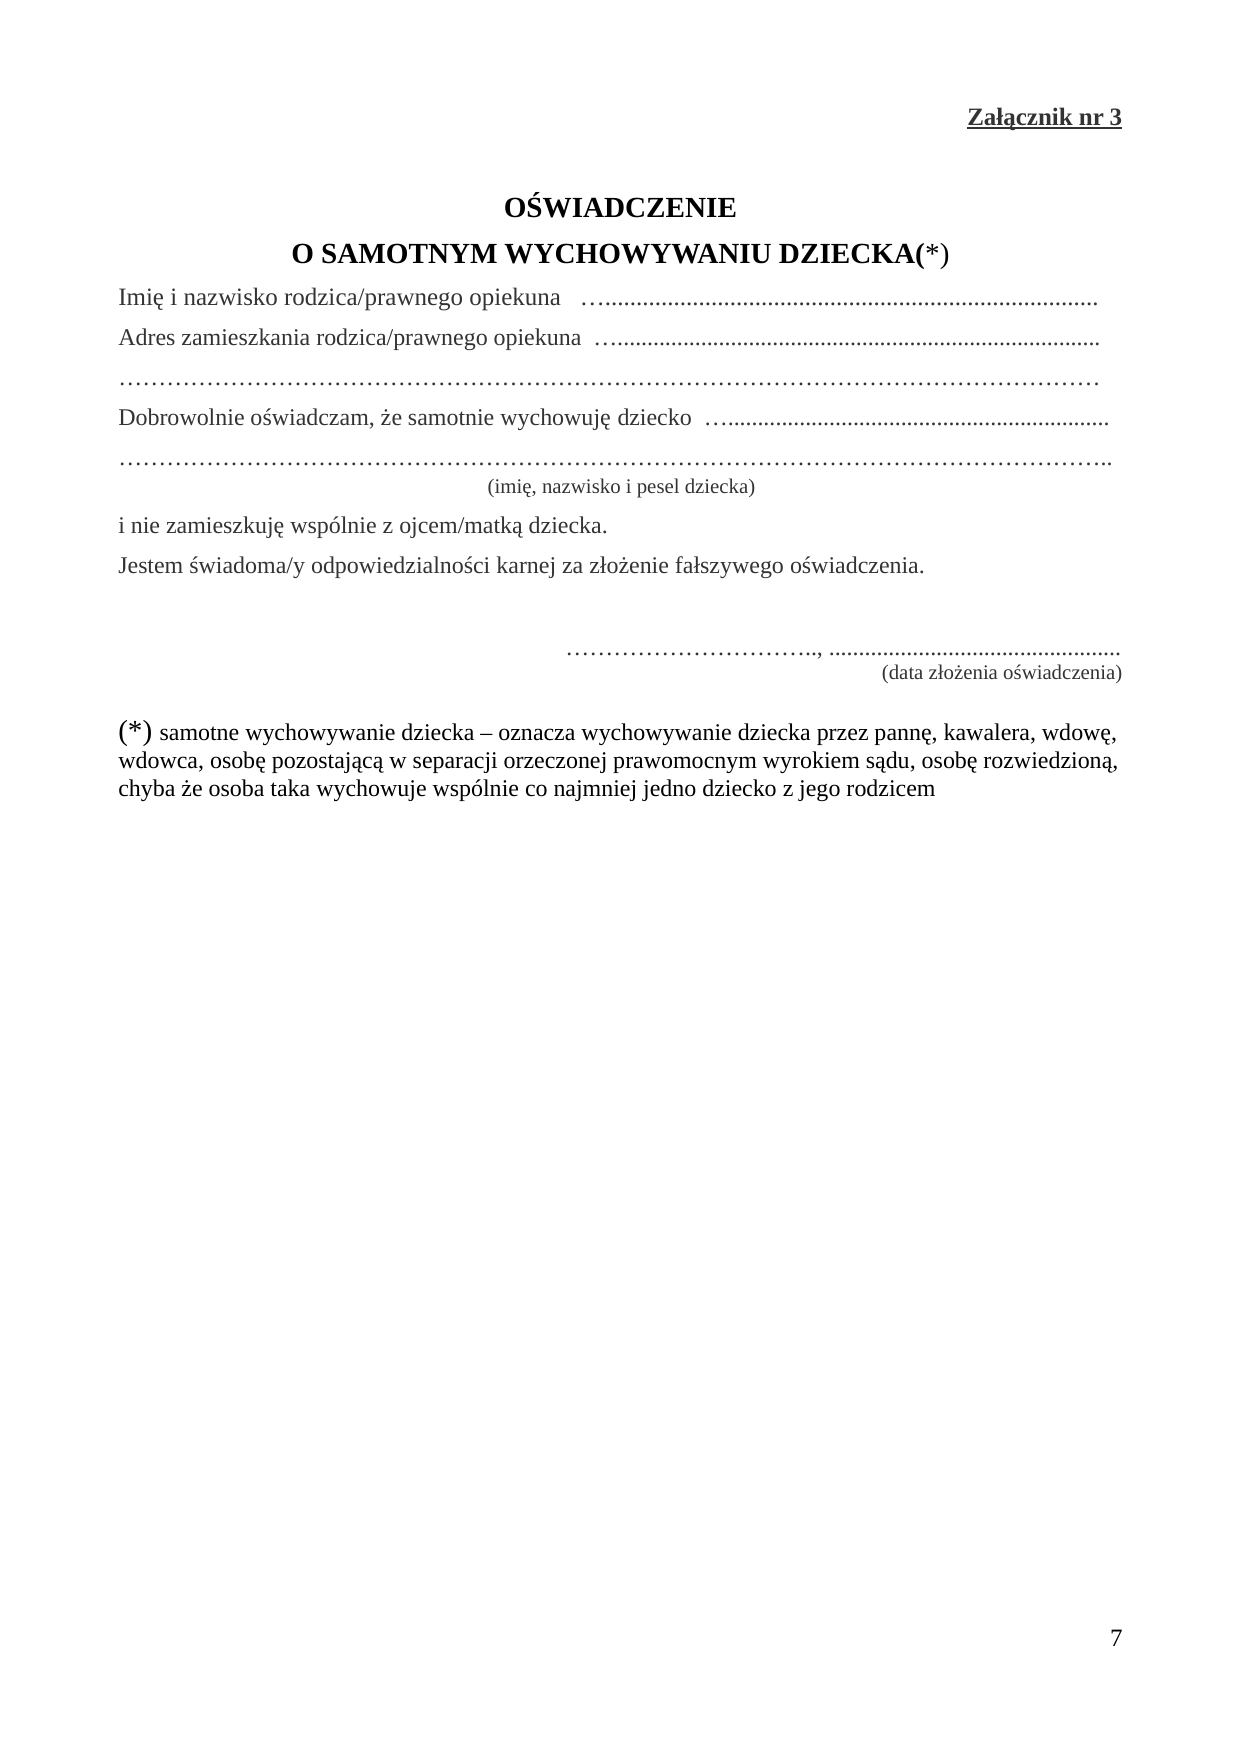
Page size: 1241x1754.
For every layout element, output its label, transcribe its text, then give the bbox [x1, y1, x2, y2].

text …………………………………………………………………………………………………………… [118, 363, 1122, 391]
text O SAMOTNYM WYCHOWYWANIU DZIECKA(*) [118, 236, 1122, 269]
text …………………………………………………………………………………………………………….. (imię, nazwisko i pesel dziecka) [118, 443, 1122, 499]
text OŚWIADCZENIE [118, 190, 1122, 223]
text i nie zamieszkuję wspólnie z ojcem/matką dziecka. [118, 511, 1122, 539]
text Adres zamieszkania rodzica/prawnego opiekuna …................................................................................. [118, 323, 1122, 351]
text Dobrowolnie oświadczam, że samotnie wychowuję dziecko …................................................................ [118, 403, 1122, 431]
text (*) samotne wychowywanie dziecka – oznacza wychowywanie dziecka przez pannę, kawalera, wdowę, wdowca, osobę pozostającą w separacji orzeczonej prawomocnym wyrokiem sądu, osobę rozwiedzioną, chyba że osoba taka wychowuje wspólnie co najmniej jedno dziecko z jego rodzicem [118, 713, 1122, 802]
text Załącznik nr 3 [118, 102, 1122, 131]
text ………………………….., ................................................. [118, 633, 1122, 660]
text (data złożenia oświadczenia) [118, 660, 1122, 684]
text Jestem świadoma/y odpowiedzialności karnej za złożenie fałszywego oświadczenia. [118, 551, 1122, 579]
text Imię i nazwisko rodzica/prawnego opiekuna …............................................................................... [118, 282, 1122, 311]
